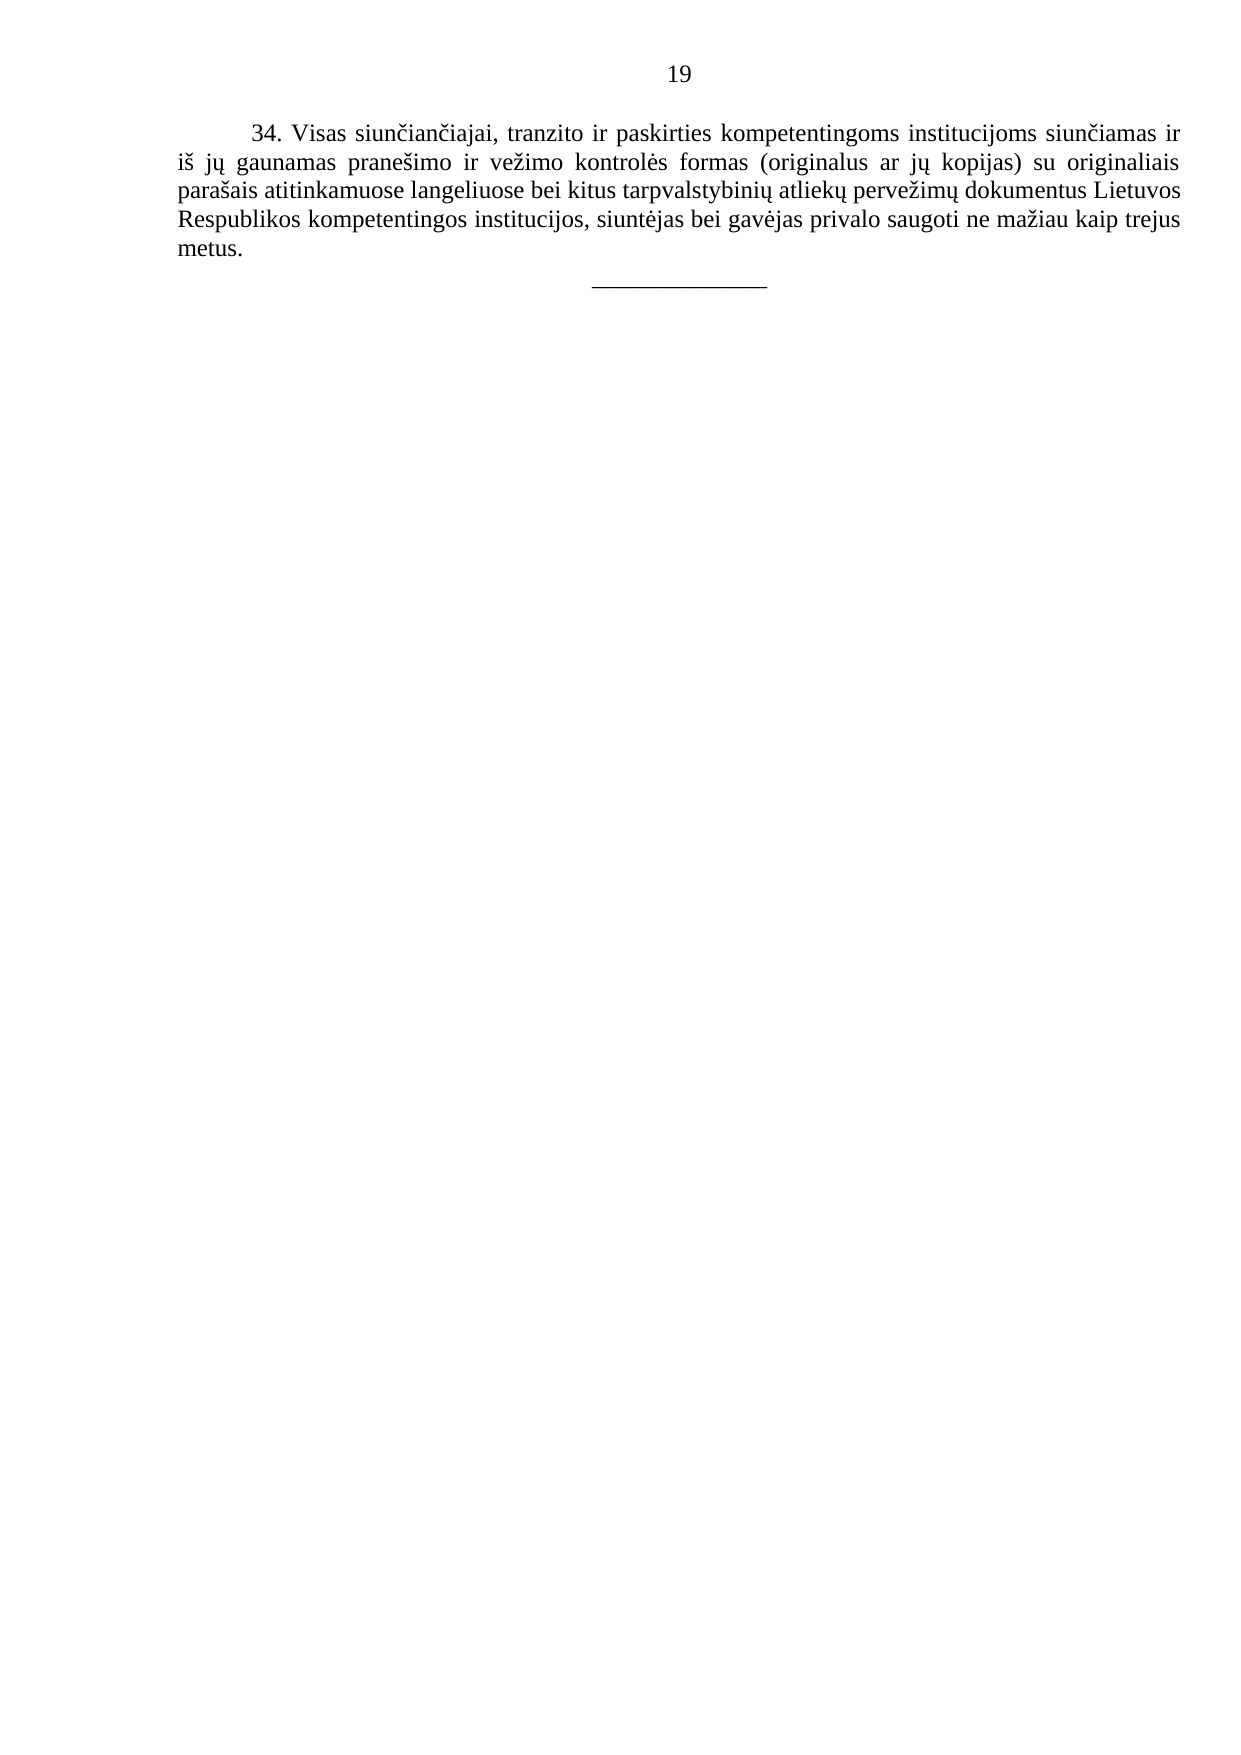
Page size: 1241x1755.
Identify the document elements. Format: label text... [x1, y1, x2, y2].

text 34. Visas siunčiančiajai, tranzito ir paskirties kompetentingoms institucijoms siunčiamas ir iš jų gaunamas pranešimo ir vežimo kontrolės formas (originalus ar jų kopijas) su originaliais parašais atitinkamuose langeliuose bei kitus tarpvalstybinių atliekų pervežimų dokumentus Lietuvos Respublikos kompetentingos institucijos, siuntėjas bei gavėjas privalo saugoti ne mažiau kaip trejus metus. [177, 118, 1181, 262]
text ______________ [177, 262, 1181, 291]
